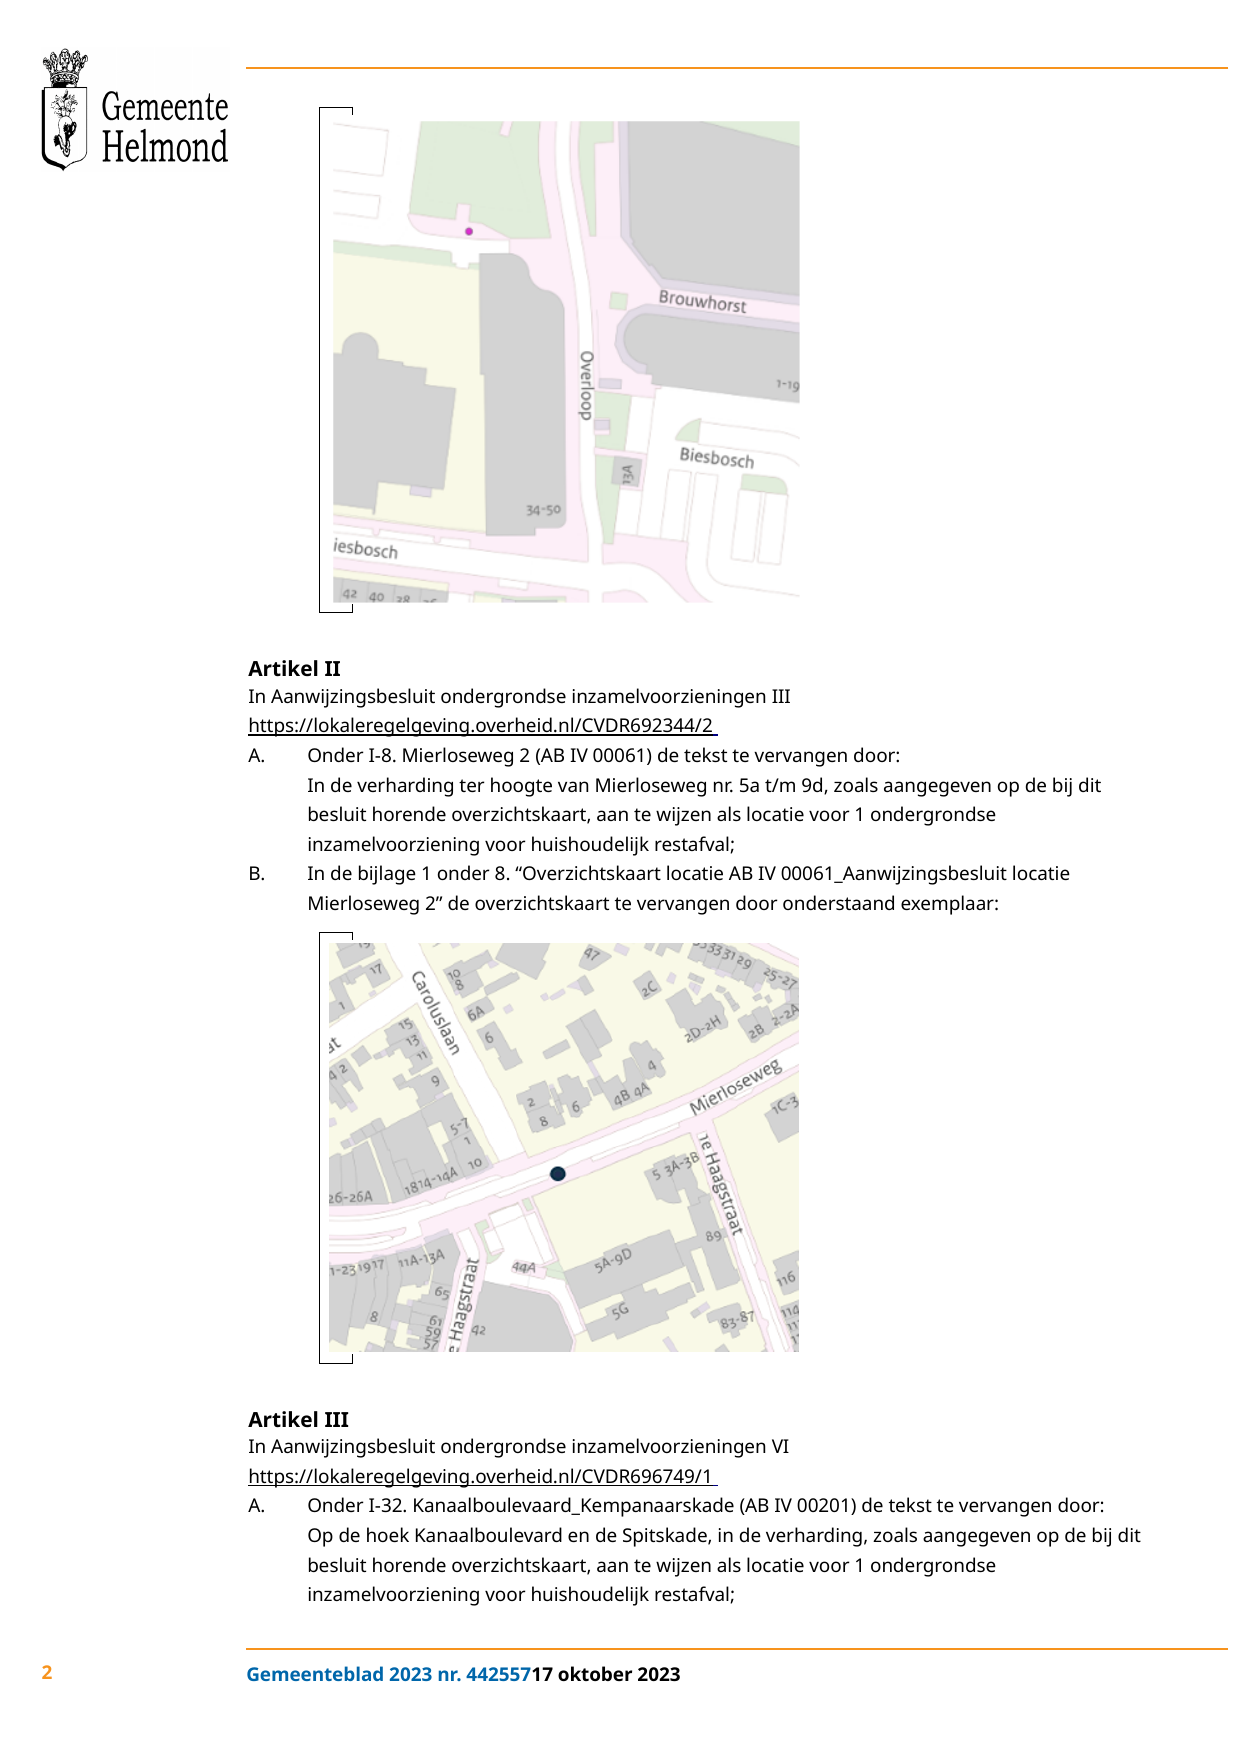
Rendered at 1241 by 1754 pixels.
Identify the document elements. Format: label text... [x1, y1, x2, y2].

text Artikel III [248, 1405, 1152, 1433]
list Onder I-32. Kanaalboulevaard_Kempanaarskade (AB IV 00201) de tekst te vervangen door: [248, 1493, 1152, 1518]
picture [327, 940, 801, 1354]
text Artikel II [248, 654, 1152, 683]
text https://lokaleregelgeving.overheid.nl/CVDR696749/1 [248, 1463, 1152, 1489]
text In Aanwijzingsbesluit ondergrondse inzamelvoorzieningen III [248, 683, 1152, 709]
list Op de hoek Kanaalboulevard en de Spitskade, in de verharding, zoals aangegeven op de bij dit besluit horende overzichtskaart, aan te wijzen als locatie voor 1 ondergrondse inzamelvoorziening voor huishoudelijk restafval; [248, 1522, 1152, 1607]
list In de verharding ter hoogte van Mierloseweg nr. 5a t/m 9d, zoals aangegeven op de bij dit besluit horende overzichtskaart, aan te wijzen als locatie voor 1 ondergrondse inzamelvoorziening voor huishoudelijk restafval; [248, 772, 1152, 857]
text https://lokaleregelgeving.overheid.nl/CVDR692344/2 [248, 713, 1152, 738]
list In de bijlage 1 onder 8. “Overzichtskaart locatie AB IV 00061_Aanwijzingsbesluit locatie Mierloseweg 2” de overzichtskaart te vervangen door onderstaand exemplaar: [248, 861, 1152, 916]
list Onder I-8. Mierloseweg 2 (AB IV 00061) de tekst te vervangen door: [248, 742, 1152, 768]
picture [41, 47, 231, 172]
text In Aanwijzingsbesluit ondergrondse inzamelvoorzieningen VI [248, 1433, 1152, 1459]
picture [327, 115, 801, 604]
